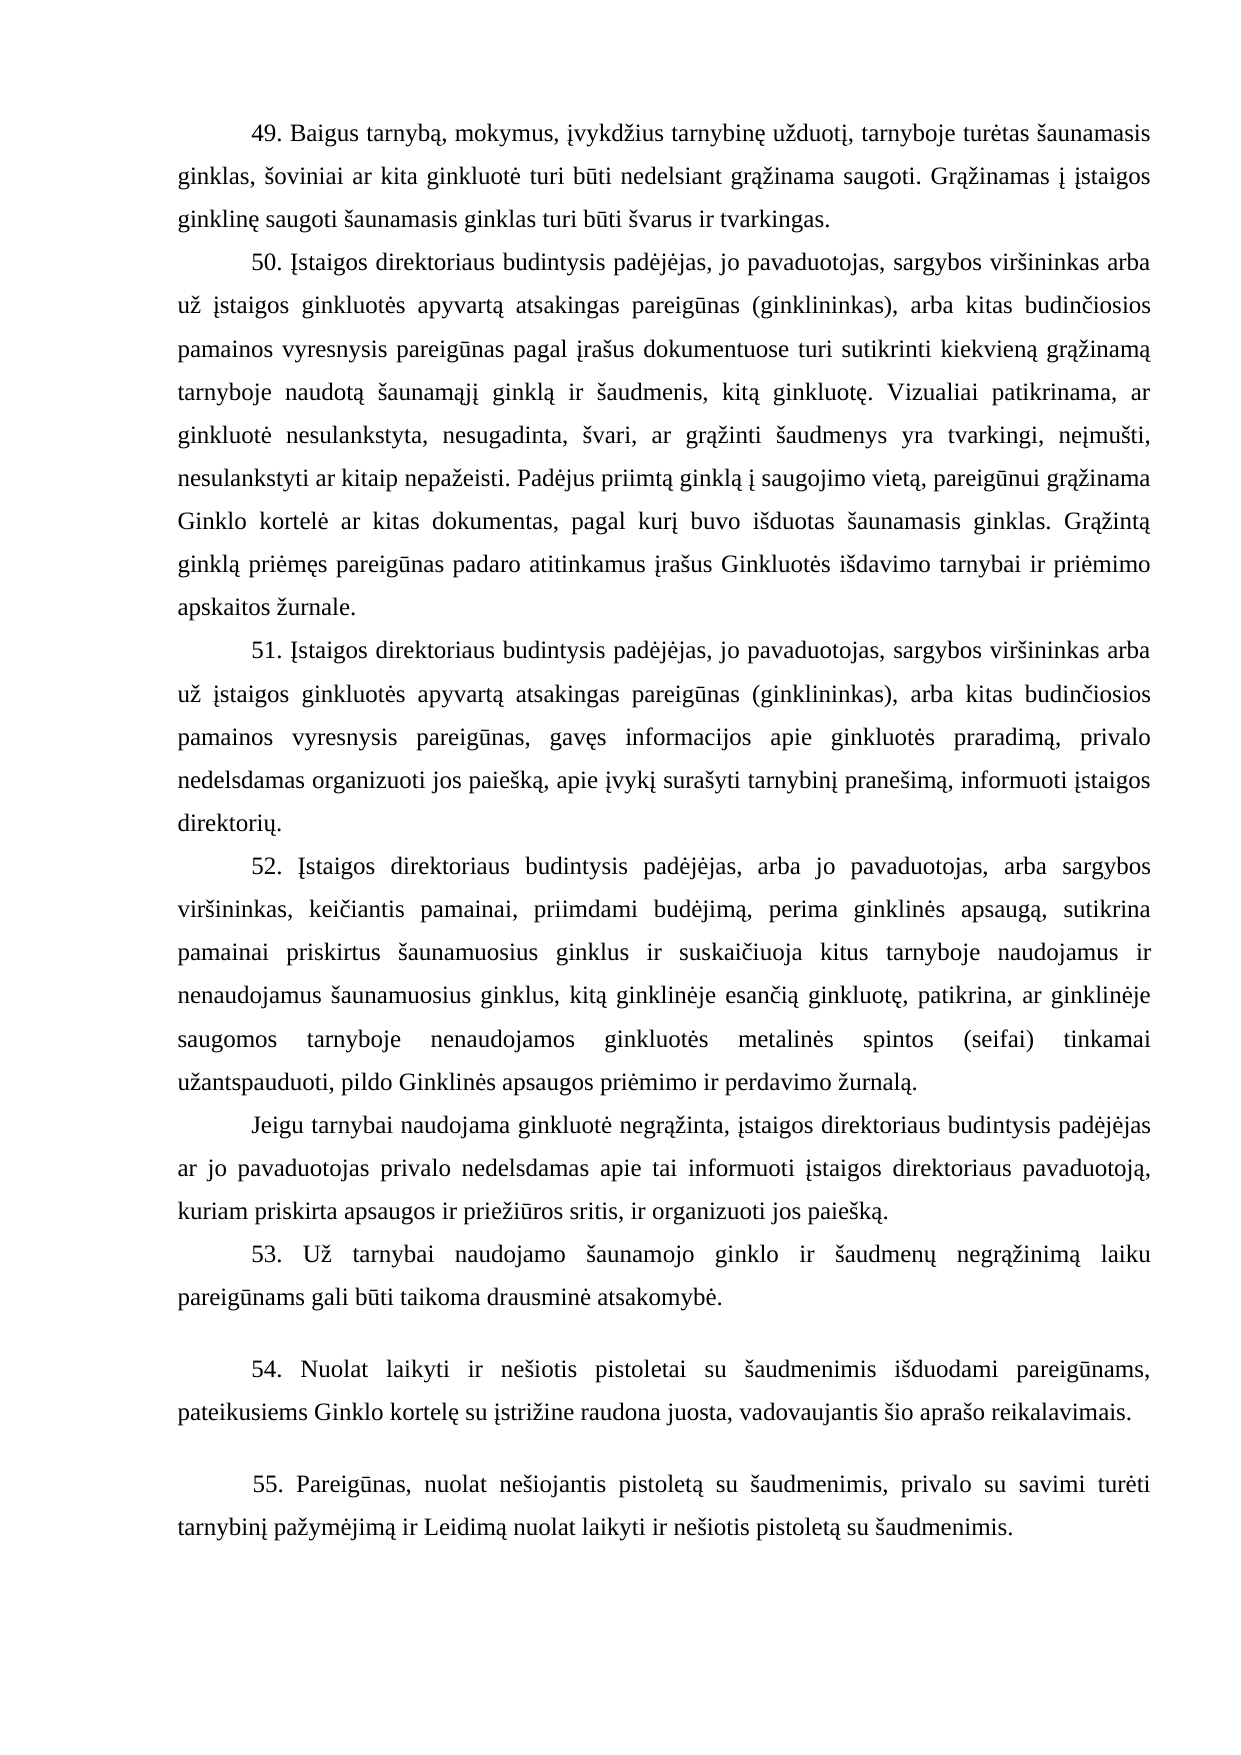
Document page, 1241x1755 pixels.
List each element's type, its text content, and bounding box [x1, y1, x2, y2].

text Jeigu tarnybai naudojama ginkluotė negrąžinta, įstaigos direktoriaus budintysis padėjėjas ar jo pavaduotojas privalo nedelsdamas apie tai informuoti įstaigos direktoriaus pavaduotoją, kuriam priskirta apsaugos ir priežiūros sritis, ir organizuoti jos paiešką. [177, 1110, 1152, 1225]
text 52. Įstaigos direktoriaus budintysis padėjėjas, arba jo pavaduotojas, arba sargybos viršininkas, keičiantis pamainai, priimdami budėjimą, perima ginklinės apsaugą, sutikrina pamainai priskirtus šaunamuosius ginklus ir suskaičiuoja kitus tarnyboje naudojamus ir nenaudojamus šaunamuosius ginklus, kitą ginklinėje esančią ginkluotę, patikrina, ar ginklinėje saugomos tarnyboje nenaudojamos ginkluotės metalinės spintos (seifai) tinkamai užantspauduoti, pildo Ginklinės apsaugos priėmimo ir perdavimo žurnalą. [177, 851, 1152, 1096]
text 51. Įstaigos direktoriaus budintysis padėjėjas, jo pavaduotojas, sargybos viršininkas arba už įstaigos ginkluotės apyvartą atsakingas pareigūnas (ginklininkas), arba kitas budinčiosios pamainos vyresnysis pareigūnas, gavęs informacijos apie ginkluotės praradimą, privalo nedelsdamas organizuoti jos paiešką, apie įvykį surašyti tarnybinį pranešimą, informuoti įstaigos direktorių. [177, 636, 1152, 837]
text 55. Pareigūnas, nuolat nešiojantis pistoletą su šaudmenimis, privalo su savimi turėti tarnybinį pažymėjimą ir Leidimą nuolat laikyti ir nešiotis pistoletą su šaudmenimis. [177, 1469, 1152, 1541]
text 50. Įstaigos direktoriaus budintysis padėjėjas, jo pavaduotojas, sargybos viršininkas arba už įstaigos ginkluotės apyvartą atsakingas pareigūnas (ginklininkas), arba kitas budinčiosios pamainos vyresnysis pareigūnas pagal įrašus dokumentuose turi sutikrinti kiekvieną grąžinamą tarnyboje naudotą šaunamąjį ginklą ir šaudmenis, kitą ginkluotę. Vizualiai patikrinama, ar ginkluotė nesulankstyta, nesugadinta, švari, ar grąžinti šaudmenys yra tvarkingi, neįmušti, nesulankstyti ar kitaip nepažeisti. Padėjus priimtą ginklą į saugojimo vietą, pareigūnui grąžinama Ginklo kortelė ar kitas dokumentas, pagal kurį buvo išduotas šaunamasis ginklas. Grąžintą ginklą priėmęs pareigūnas padaro atitinkamus įrašus Ginkluotės išdavimo tarnybai ir priėmimo apskaitos žurnale. [177, 247, 1152, 621]
text 54. Nuolat laikyti ir nešiotis pistoletai su šaudmenimis išduodami pareigūnams, pateikusiems Ginklo kortelę su įstrižine raudona juosta, vadovaujantis šio aprašo reikalavimais. [177, 1354, 1152, 1426]
text 49. Baigus tarnybą, mokymus, įvykdžius tarnybinę užduotį, tarnyboje turėtas šaunamasis ginklas, šoviniai ar kita ginkluotė turi būti nedelsiant grąžinama saugoti. Grąžinamas į įstaigos ginklinę saugoti šaunamasis ginklas turi būti švarus ir tvarkingas. [177, 118, 1152, 233]
text 53. Už tarnybai naudojamo šaunamojo ginklo ir šaudmenų negrąžinimą laiku pareigūnams gali būti taikoma drausminė atsakomybė. [177, 1239, 1152, 1311]
